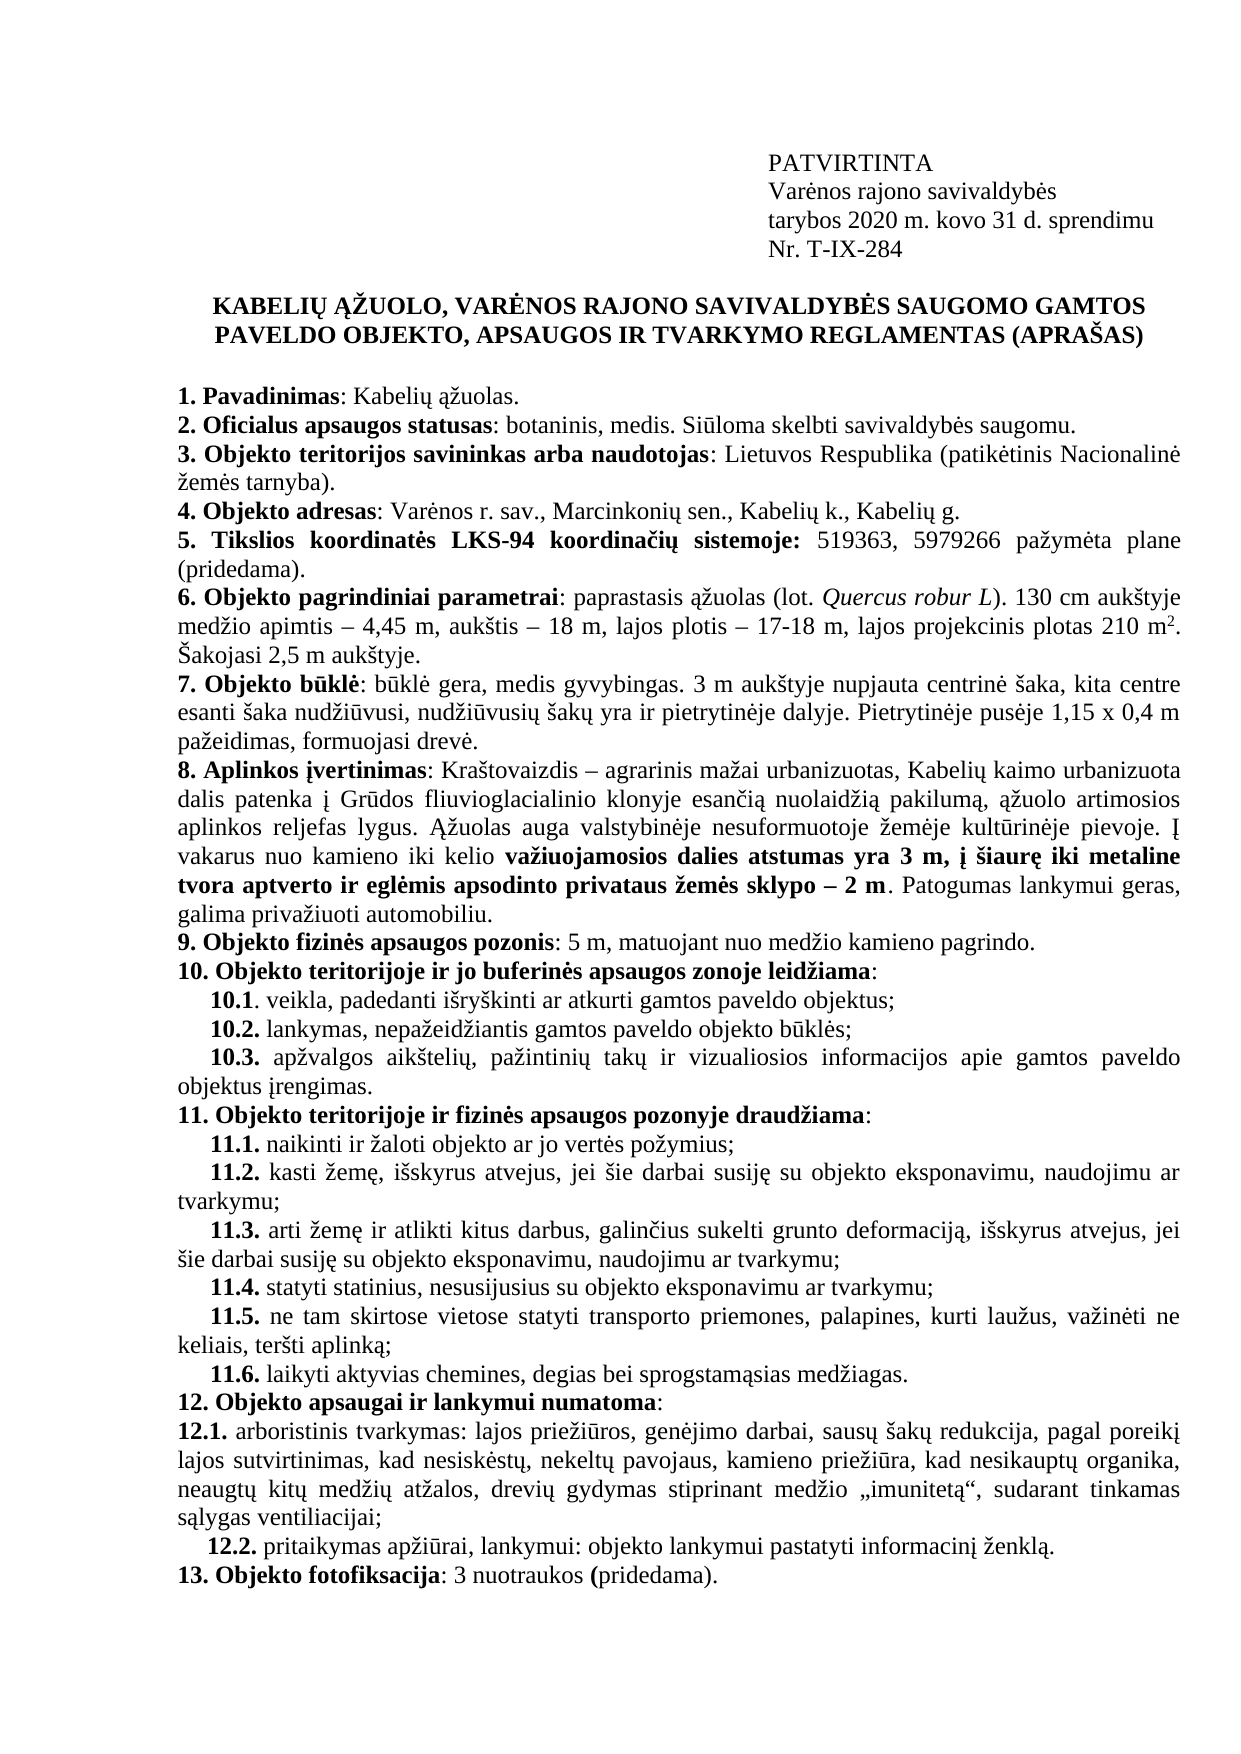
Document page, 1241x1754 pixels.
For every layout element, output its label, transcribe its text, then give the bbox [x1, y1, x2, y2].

text 8. Aplinkos įvertinimas: Kraštovaizdis – agrarinis mažai urbanizuotas, Kabelių kaimo urbanizuota dalis patenka į Grūdos fliuvioglacialinio klonyje esančią nuolaidžią pakilumą, ąžuolo artimosios aplinkos reljefas lygus. Ąžuolas auga valstybinėje nesuformuotoje žemėje kultūrinėje pievoje. Į vakarus nuo kamieno iki kelio važiuojamosios dalies atstumas yra 3 m, į šiaurę iki metaline tvora aptverto ir eglėmis apsodinto privataus žemės sklypo – 2 m. Patogumas lankymui geras, galima privažiuoti automobiliu. [177, 755, 1181, 927]
text 11.3. arti žemę ir atlikti kitus darbus, galinčius sukelti grunto deformaciją, išskyrus atvejus, jei šie darbai susiję su objekto eksponavimu, naudojimu ar tvarkymu; [177, 1215, 1181, 1272]
text 11.4. statyti statinius, nesusijusius su objekto eksponavimu ar tvarkymu; [177, 1272, 1181, 1301]
text 13. Objekto fotofiksacija: 3 nuotraukos (pridedama). [177, 1560, 1181, 1589]
text 5. Tikslios koordinatės LKS-94 koordinačių sistemoje: 519363, 5979266 pažymėta plane (pridedama). [177, 525, 1181, 582]
text 2. Oficialus apsaugos statusas: botaninis, medis. Siūloma skelbti savivaldybės saugomu. [177, 410, 1181, 439]
text 11. Objekto teritorijoje ir fizinės apsaugos pozonyje draudžiama: [177, 1100, 1181, 1129]
text 4. Objekto adresas: Varėnos r. sav., Marcinkonių sen., Kabelių k., Kabelių g. [177, 496, 1181, 525]
text PATVIRTINTA [768, 148, 1181, 176]
text Nr. T-IX-284 [768, 234, 1152, 263]
text 11.6. laikyti aktyvias chemines, degias bei sprogstamąsias medžiagas. [177, 1359, 1181, 1387]
text tarybos 2020 m. kovo 31 d. sprendimu [768, 205, 1181, 234]
text 6. Objekto pagrindiniai parametrai: paprastasis ąžuolas (lot. Quercus robur L). 130 cm aukštyje medžio apimtis – 4,45 m, aukštis – 18 m, lajos plotis – 17-18 m, lajos projekcinis plotas 210 m2. Šakojasi 2,5 m aukštyje. [177, 582, 1181, 669]
text 10.3. apžvalgos aikštelių, pažintinių takų ir vizualiosios informacijos apie gamtos paveldo objektus įrengimas. [177, 1042, 1181, 1100]
text 12.1. arboristinis tvarkymas: lajos priežiūros, genėjimo darbai, sausų šakų redukcija, pagal poreikį lajos sutvirtinimas, kad nesiskėstų, nekeltų pavojaus, kamieno priežiūra, kad nesikauptų organika, neaugtų kitų medžių atžalos, drevių gydymas stiprinant medžio „imunitetą“, sudarant tinkamas sąlygas ventiliacijai; [177, 1416, 1181, 1531]
text 10. Objekto teritorijoje ir jo buferinės apsaugos zonoje leidžiama: [177, 956, 1181, 985]
text 11.1. naikinti ir žaloti objekto ar jo vertės požymius; [177, 1129, 1181, 1157]
text 12.2. pritaikymas apžiūrai, lankymui: objekto lankymui pastatyti informacinį ženklą. [177, 1531, 1181, 1560]
text 9. Objekto fizinės apsaugos pozonis: 5 m, matuojant nuo medžio kamieno pagrindo. [177, 927, 1181, 956]
text 11.2. kasti žemę, išskyrus atvejus, jei šie darbai susiję su objekto eksponavimu, naudojimu ar tvarkymu; [177, 1157, 1181, 1215]
text 10.1. veikla, padedanti išryškinti ar atkurti gamtos paveldo objektus; [177, 985, 1181, 1014]
text 12. Objekto apsaugai ir lankymui numatoma: [177, 1387, 1181, 1416]
text KABELIŲ ĄŽUOLO, VARĖNOS RAJONO SAVIVALDYBĖS SAUGOMO GAMTOS PAVELDO OBJEKTO, APSAUGOS IR TVARKYMO REGLAMENTAS (APRAŠAS) [177, 291, 1181, 349]
text 7. Objekto būklė: būklė gera, medis gyvybingas. 3 m aukštyje nupjauta centrinė šaka, kita centre esanti šaka nudžiūvusi, nudžiūvusių šakų yra ir pietrytinėje dalyje. Pietrytinėje pusėje 1,15 x 0,4 m pažeidimas, formuojasi drevė. [177, 669, 1181, 755]
text 10.2. lankymas, nepažeidžiantis gamtos paveldo objekto būklės; [177, 1014, 1181, 1042]
text 1. Pavadinimas: Kabelių ąžuolas. [177, 381, 1181, 410]
text 3. Objekto teritorijos savininkas arba naudotojas: Lietuvos Respublika (patikėtinis Nacionalinė žemės tarnyba). [177, 439, 1181, 496]
text 11.5. ne tam skirtose vietose statyti transporto priemones, palapines, kurti laužus, važinėti ne keliais, teršti aplinką; [177, 1301, 1181, 1359]
text Varėnos rajono savivaldybės [768, 176, 1181, 205]
